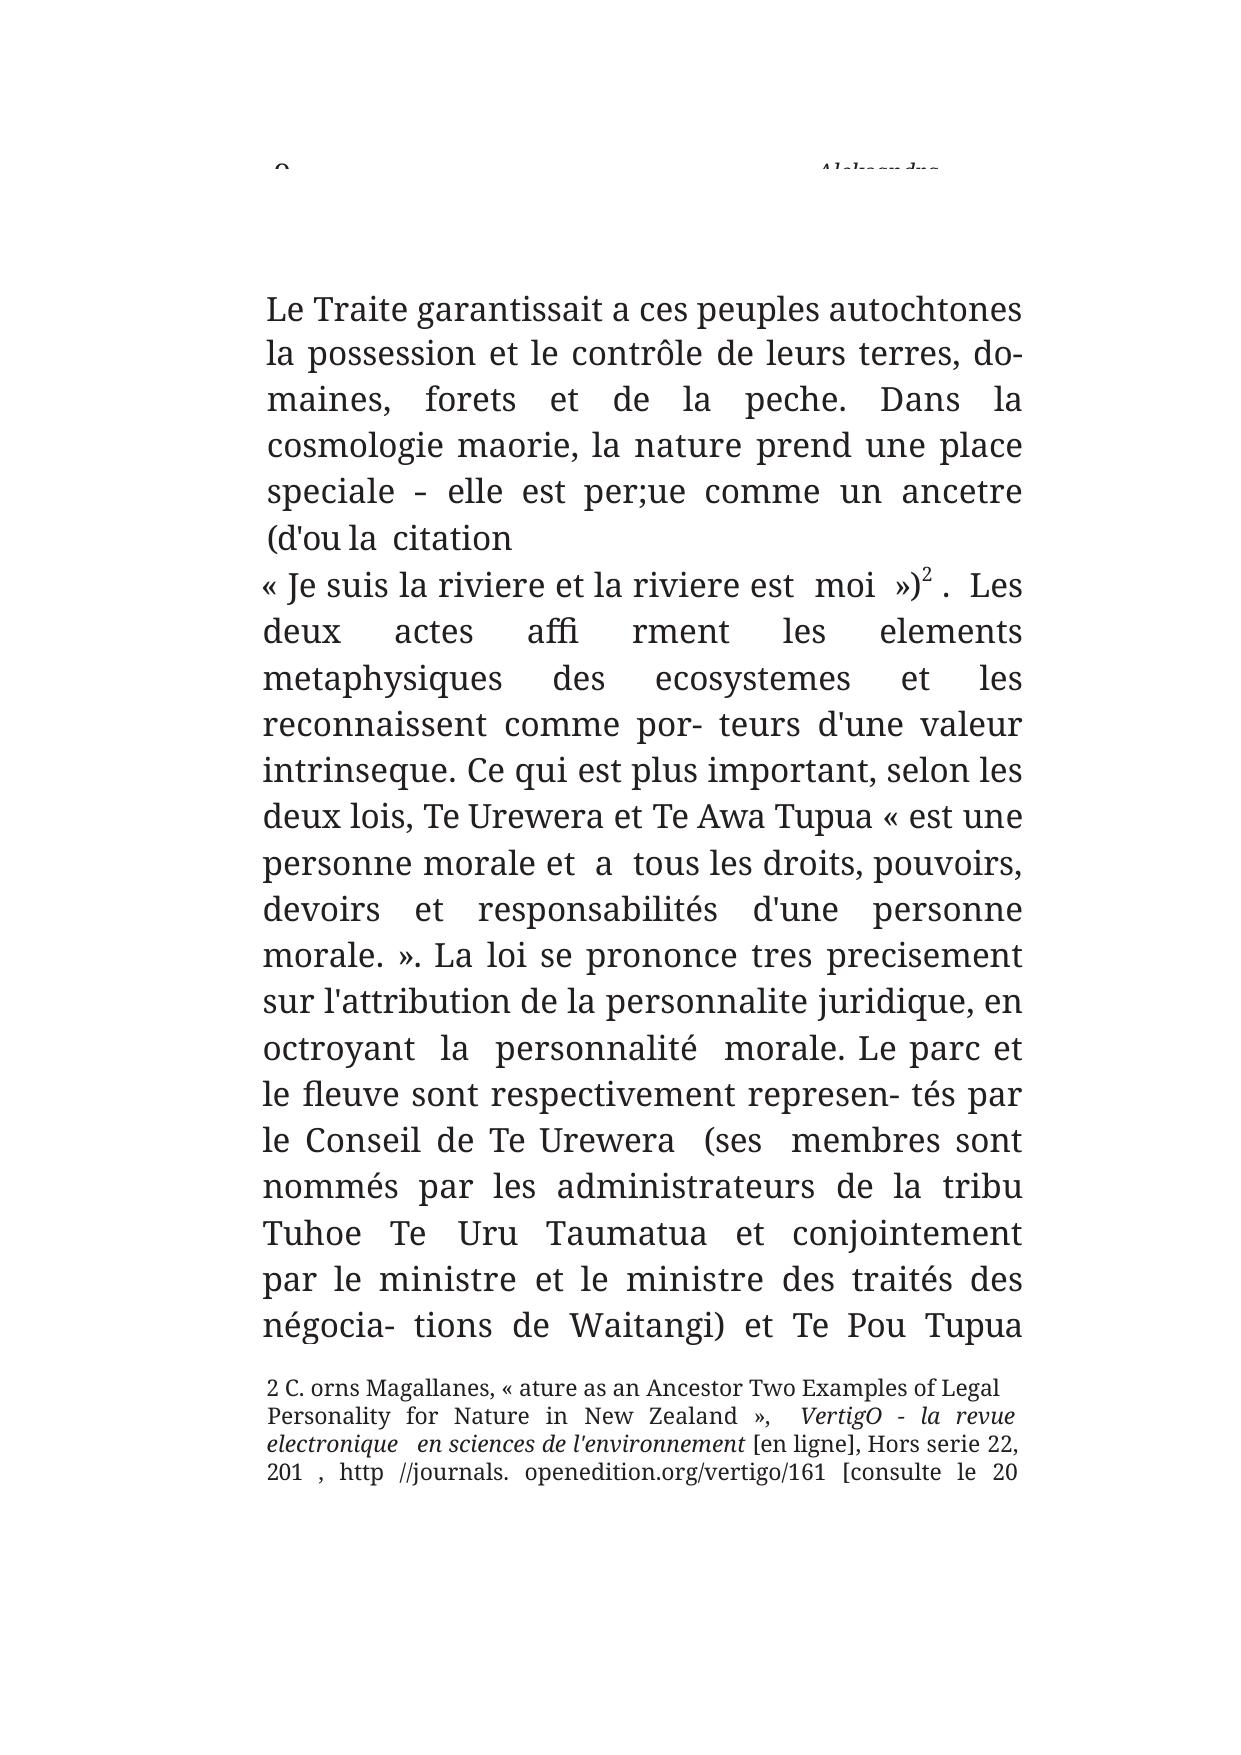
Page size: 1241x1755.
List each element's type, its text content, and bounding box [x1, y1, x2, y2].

text « Je suis la riviere et la riviere est moi »)2 . Les deux actes affi rment les elements metaphysiques des ecosystemes et les reconnaissent comme por- teurs d'une valeur intrinseque. Ce qui est plus important, selon les deux lois, Te Urewera et Te Awa Tupua « est une personne morale et a tous les droits, pouvoirs, devoirs et responsabilités d'une personne morale. ». La loi se prononce tres precisement sur l'attribution de la personnalite juridique, en octroyant la personnalité morale. Le parc et le fleuve sont respectivement represen- tés par le Conseil de Te Urewera (ses membres sont nommés par les administrateurs de la tribu Tuhoe Te Uru Taumatua et conjointement par le ministre et le ministre des traités des négocia- tions de Waitangi) et Te Pou Tupua (corps de deux gardiens : un de la communauté maorie et un re- presentant de l'Etat). Comme dans le cas d'autres [261, 561, 1023, 1346]
text la possession et le contrôle de leurs terres, do- maines, forets et de la peche. Dans la cosmologie maorie, la nature prend une place speciale - elle est per;ue comme un ancetre (d'ou la citation [266, 329, 1023, 560]
text Personality for Nature in New Zealand », VertigO - la revue electronique en sciences de l'environnement [en ligne], Hors serie 22, 201 , http //journals. openedition.org/vertigo/161 [consulte le 20 octobre 2020].t [266, 1402, 1018, 1489]
text Le Traite garantissait a ces peuples autochtones [266, 291, 1025, 328]
text 2 C. orns Magallanes, « ature as an Ancestor Two Examples of Legal [266, 1377, 1020, 1401]
text 0 [266, 160, 290, 169]
text Aleksandra Kochman [817, 160, 1017, 187]
